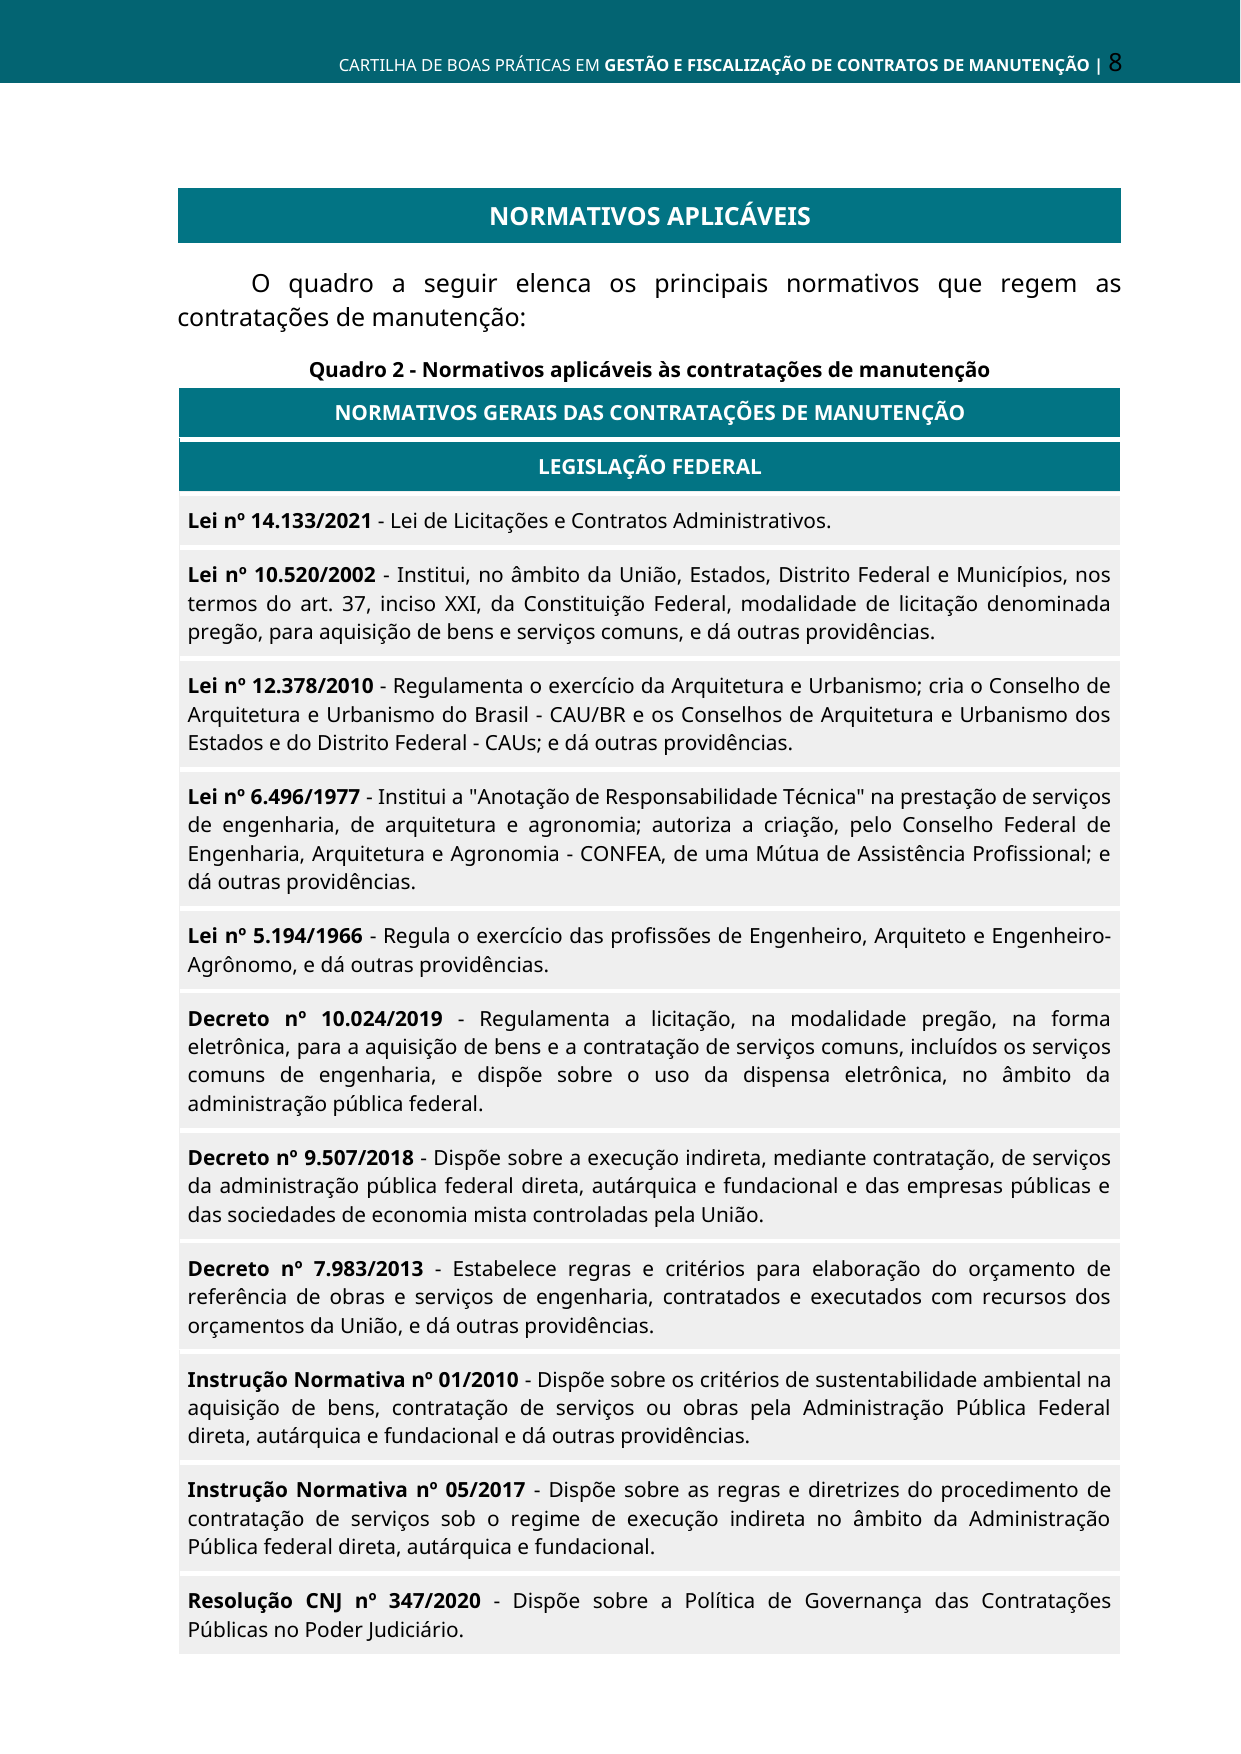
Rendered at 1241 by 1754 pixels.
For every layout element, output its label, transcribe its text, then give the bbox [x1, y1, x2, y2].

table_cell Resolução CNJ nº 347/2020 - Dispõe sobre a Política de Governança das Contratações Públicas no Poder Judiciário. [179, 1572, 1120, 1654]
table_header NORMATIVOS GERAIS DAS CONTRATAÇÕES DE MANUTENÇÃO [179, 388, 1120, 437]
text Quadro 2 - Normativos aplicáveis às contratações de manutenção [177, 355, 1122, 383]
text O quadro a seguir elenca os principais normativos que regem as contratações de manutenção: [177, 266, 1122, 334]
table_cell Decreto nº 9.507/2018 - Dispõe sobre a execução indireta, mediante contratação, de serviços da administração pública federal direta, autárquica e fundacional e das empresas públicas e das sociedades de economia mista controladas pela União. [179, 1129, 1120, 1239]
table_cell Instrução Normativa nº 01/2010 - Dispõe sobre os critérios de sustentabilidade ambiental na aquisição de bens, contratação de serviços ou obras pela Administração Pública Federal direta, autárquica e fundacional e dá outras providências. [179, 1351, 1120, 1460]
table_cell Decreto nº 7.983/2013 - Estabelece regras e critérios para elaboração do orçamento de referência de obras e serviços de engenharia, contratados e executados com recursos dos orçamentos da União, e dá outras providências. [179, 1240, 1120, 1349]
table_cell Lei nº 12.378/2010 - Regulamenta o exercício da Arquitetura e Urbanismo; cria o Conselho de Arquitetura e Urbanismo do Brasil - CAU/BR e os Conselhos de Arquitetura e Urbanismo dos Estados e do Distrito Federal - CAUs; e dá outras providências. [179, 657, 1120, 767]
table_cell Decreto nº 10.024/2019 - Regulamenta a licitação, na modalidade pregão, na forma eletrônica, para a aquisição de bens e a contratação de serviços comuns, incluídos os serviços comuns de engenharia, e dispõe sobre o uso da dispensa eletrônica, no âmbito da administração pública federal. [179, 990, 1120, 1128]
picture [0, 0, 1241, 83]
table_header NORMATIVOS APLICÁVEIS [178, 188, 1121, 243]
table_cell Lei nº 14.133/2021 - Lei de Licitações e Contratos Administrativos. [179, 493, 1120, 545]
table_cell Lei nº 6.496/1977 - Institui a "Anotação de Responsabilidade Técnica" na prestação de serviços de engenharia, de arquitetura e agronomia; autoriza a criação, pelo Conselho Federal de Engenharia, Arquitetura e Agronomia - CONFEA, de uma Mútua de Assistência Profissional; e dá outras providências. [179, 768, 1120, 906]
table_cell Lei nº 5.194/1966 - Regula o exercício das profissões de Engenheiro, Arquiteto e Engenheiro-Agrônomo, e dá outras providências. [179, 907, 1120, 989]
table_cell Instrução Normativa nº 05/2017 - Dispõe sobre as regras e diretrizes do procedimento de contratação de serviços sob o regime de execução indireta no âmbito da Administração Pública federal direta, autárquica e fundacional. [179, 1461, 1120, 1571]
table_cell Lei nº 10.520/2002 - Institui, no âmbito da União, Estados, Distrito Federal e Municípios, nos termos do art. 37, inciso XXI, da Constituição Federal, modalidade de licitação denominada pregão, para aquisição de bens e serviços comuns, e dá outras providências. [179, 546, 1120, 656]
table_cell LEGISLAÇÃO FEDERAL [179, 439, 1120, 491]
